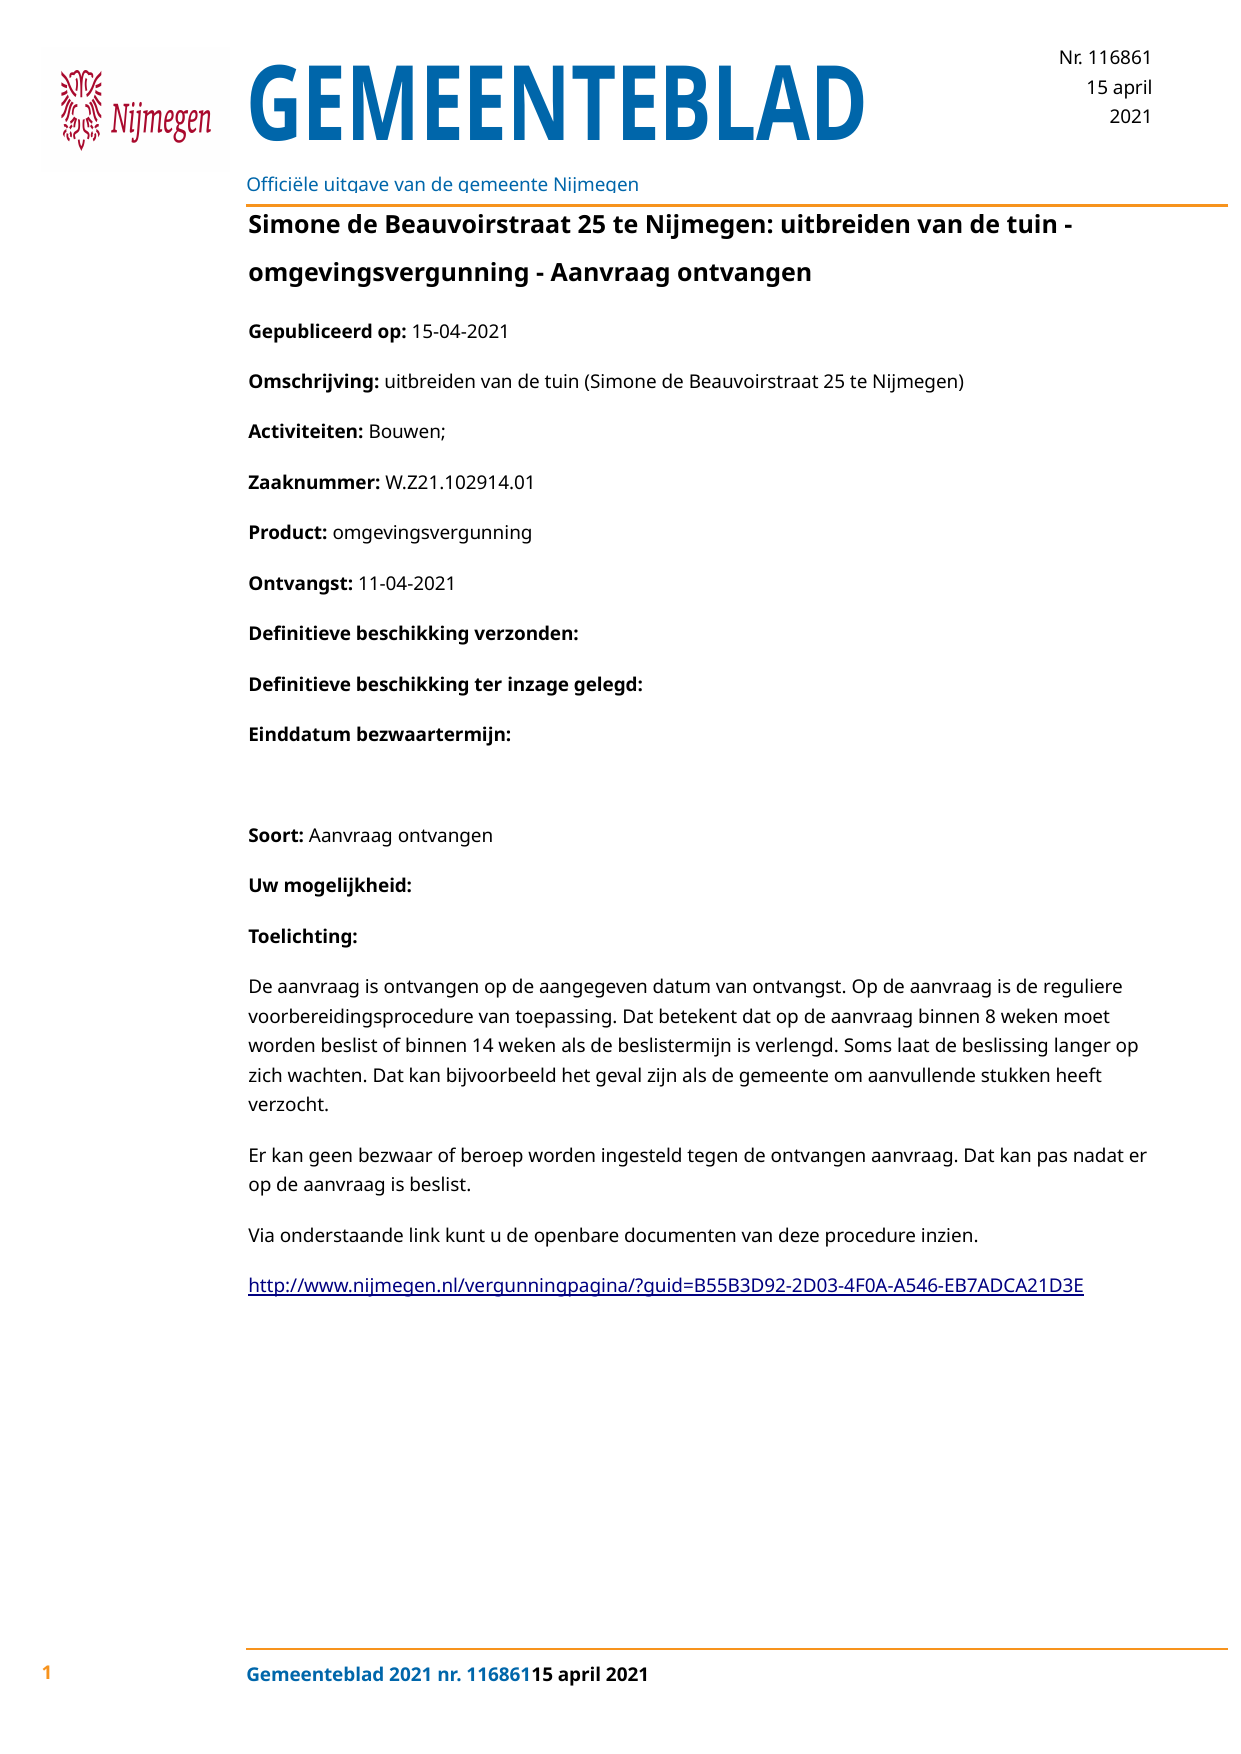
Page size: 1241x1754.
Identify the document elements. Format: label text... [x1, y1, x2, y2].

text Definitieve beschikking verzonden: [248, 620, 1152, 646]
text Activiteiten: Bouwen; [248, 419, 1152, 444]
text Er kan geen bezwaar of beroep worden ingesteld tegen de ontvangen aanvraag. Dat kan pas nadat er op de aanvraag is beslist. [248, 1142, 1152, 1197]
text Zaaknummer: W.Z21.102914.01 [248, 469, 1152, 495]
text Definitieve beschikking ter inzage gelegd: [248, 671, 1152, 697]
text Product: omgevingsvergunning [248, 519, 1152, 545]
picture [41, 47, 231, 172]
text http://www.nijmegen.nl/vergunningpagina/?guid=B55B3D92-2D03-4F0A-A546-EB7ADCA21D3E [248, 1272, 1152, 1298]
text Ontvangst: 11-04-2021 [248, 570, 1152, 596]
text Omschrijving: uitbreiden van de tuin (Simone de Beauvoirstraat 25 te Nijmegen) [248, 368, 1152, 394]
text Einddatum bezwaartermijn: [248, 721, 1152, 747]
text Soort: Aanvraag ontvangen [248, 822, 1152, 848]
text Gepubliceerd op: 15-04-2021 [248, 318, 1152, 344]
text Via onderstaande link kunt u de openbare documenten van deze procedure inzien. [248, 1222, 1152, 1248]
text Uw mogelijkheid: [248, 872, 1152, 898]
text Simone de Beauvoirstraat 25 te Nijmegen: uitbreiden van de tuin - omgevingsvergunning - Aanvraag ontvangen [248, 207, 1152, 288]
text Toelichting: [248, 923, 1152, 949]
text De aanvraag is ontvangen op de aangegeven datum van ontvangst. Op de aanvraag is de reguliere voorbereidingsprocedure van toepassing. Dat betekent dat op de aanvraag binnen 8 weken moet worden beslist of binnen 14 weken als de beslistermijn is verlengd. Soms laat de beslissing langer op zich wachten. Dat kan bijvoorbeeld het geval zijn als de gemeente om aanvullende stukken heeft verzocht. [248, 973, 1152, 1117]
